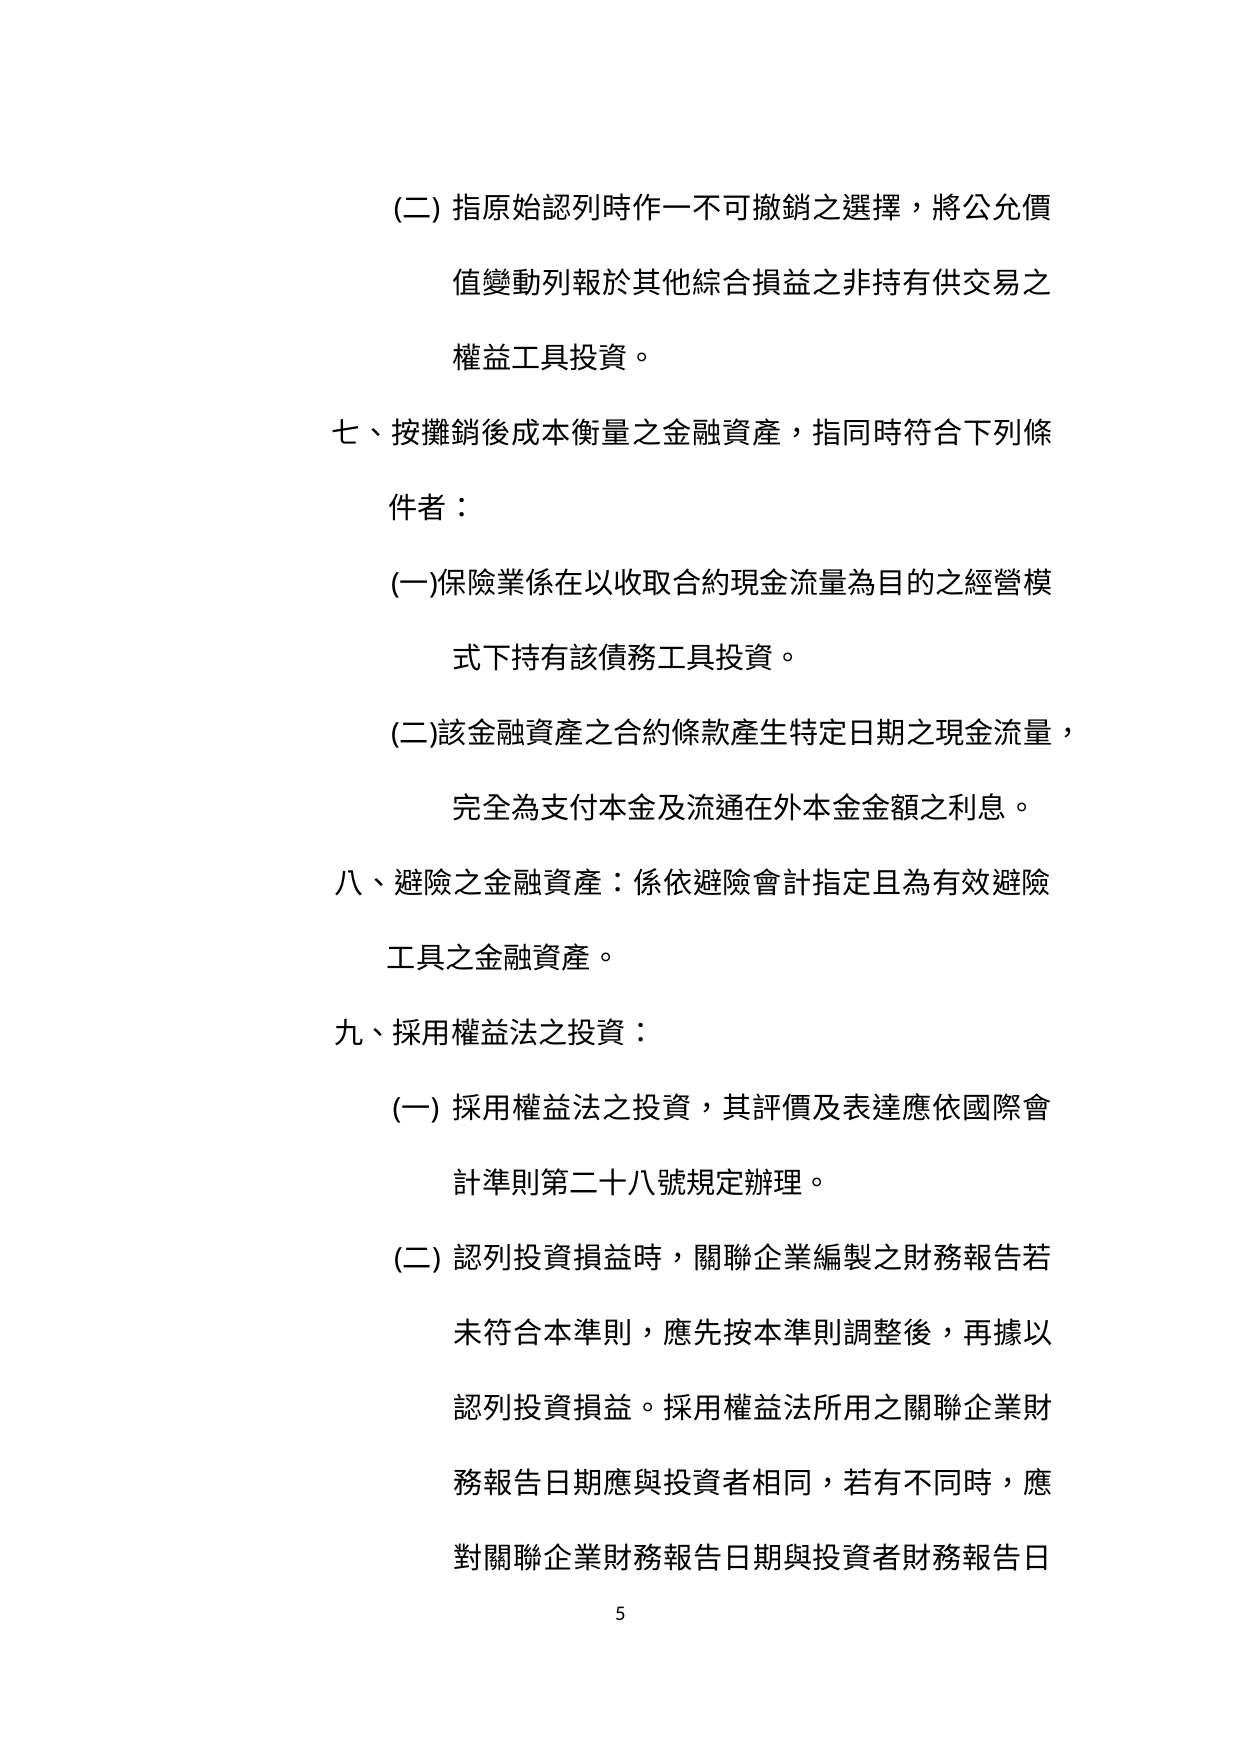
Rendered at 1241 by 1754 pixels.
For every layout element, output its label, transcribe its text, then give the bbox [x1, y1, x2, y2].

text 九、採用權益法之投資： [334, 987, 1053, 1062]
text (一)保險業係在以收取合約現金流量為目的之經營模式下持有該債務工具投資。 [391, 537, 1053, 687]
list 指原始認列時作一不可撤銷之選擇，將公允價值變動列報於其他綜合損益之非持有供交易之權益工具投資。 [393, 162, 1053, 387]
text 七、按攤銷後成本衡量之金融資產，指同時符合下列條件者： [331, 387, 1053, 537]
text (二)該金融資產之合約條款產生特定日期之現金流量，完全為支付本金及流通在外本金金額之利息。 [391, 687, 1053, 837]
list 採用權益法之投資，其評價及表達應依國際會計準則第二十八號規定辦理。 [392, 1062, 1053, 1212]
list 認列投資損益時，關聯企業編製之財務報告若未符合本準則，應先按本準則調整後，再據以認列投資損益。採用權益法所用之關聯企業財務報告日期應與投資者相同，若有不同時，應對關聯企業財務報告日期與投資者財務報告日期間所發生之重大交易或事件之影響予以調整，在任何情況下，關聯企業與投資者之資產負債表日之差異不得超過三個月。若會計師依審計準則公報第五十一號規定判斷關聯企業對投資者財務報告公允表達影響重大者，關聯企業之財務報告應經會計師依照會計師查核簽證財務報表規則與一般公認審計準則之規定辦理查核。 [394, 1212, 1053, 1587]
text 八、避險之金融資產：係依避險會計指定且為有效避險工具之金融資產。 [334, 837, 1053, 987]
